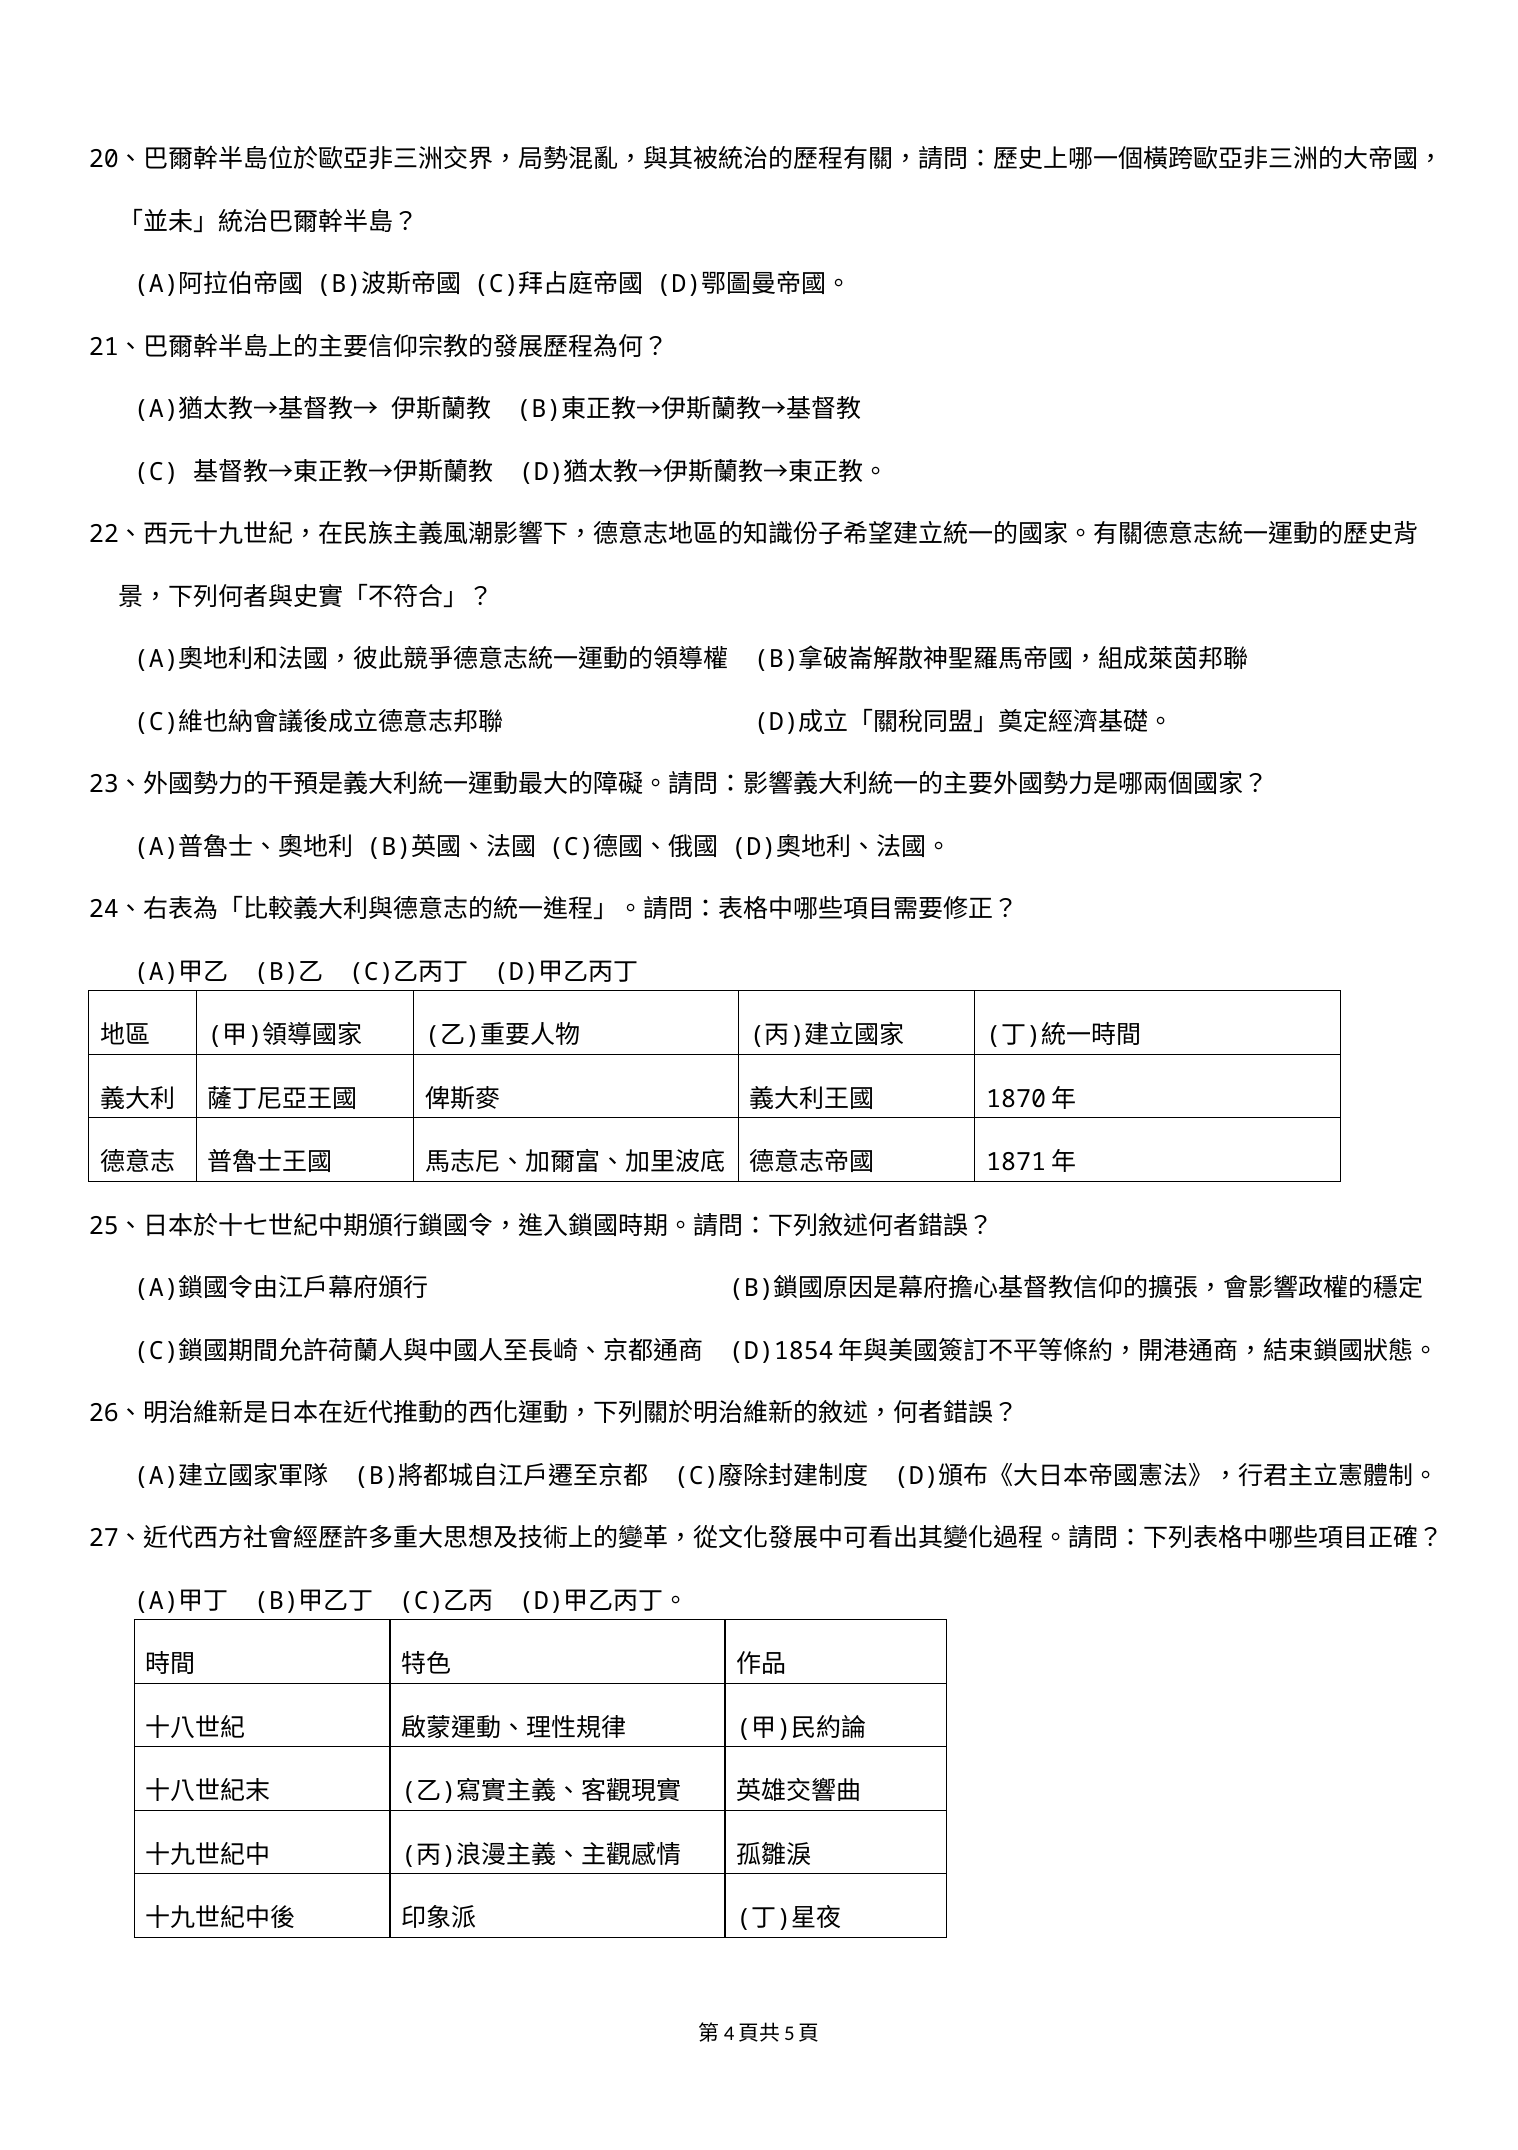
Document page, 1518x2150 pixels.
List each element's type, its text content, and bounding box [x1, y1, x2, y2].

table_cell 1871年 [975, 1118, 1340, 1181]
text 25、日本於十七世紀中期頒行鎖國令，進入鎖國時期。請問：下列敘述何者錯誤？ [89, 1182, 1429, 1244]
text (C)鎖國期間允許荷蘭人與中國人至長崎、京都通商 (D)1854年與美國簽訂不平等條約，開港通商，結束鎖國狀態。 [133, 1307, 1429, 1369]
table_cell 1870年 [975, 1055, 1340, 1117]
table_cell 義大利 [89, 1055, 196, 1117]
text (A)鎖國令由江戶幕府頒行 (B)鎖國原因是幕府擔心基督教信仰的擴張，會影響政權的穩定 [133, 1244, 1429, 1307]
text (A)甲乙 (B)乙 (C)乙丙丁 (D)甲乙丙丁 [133, 927, 1429, 990]
text (A)奧地利和法國，彼此競爭德意志統一運動的領導權 (B)拿破崙解散神聖羅馬帝國，組成萊茵邦聯 [133, 615, 1429, 677]
table_cell 十九世紀中 [135, 1811, 389, 1873]
table_header (甲)領導國家 [197, 991, 413, 1053]
table_cell 十八世紀 [135, 1684, 389, 1746]
table_cell 義大利王國 [739, 1055, 974, 1117]
text 27、近代西方社會經歷許多重大思想及技術上的變革，從文化發展中可看出其變化過程。請問：下列表格中哪些項目正確？ [89, 1494, 1429, 1557]
table_cell 德意志帝國 [739, 1118, 974, 1181]
table_cell 啟蒙運動、理性規律 [391, 1684, 724, 1746]
table_cell (乙)寫實主義、客觀現實 [391, 1747, 724, 1810]
table_header (乙)重要人物 [414, 991, 738, 1053]
table_cell 十九世紀中後 [135, 1874, 389, 1937]
table_header (丁)統一時間 [975, 991, 1340, 1053]
table_header 時間 [135, 1620, 389, 1683]
table_cell 薩丁尼亞王國 [197, 1055, 413, 1117]
text (A)甲丁 (B)甲乙丁 (C)乙丙 (D)甲乙丙丁。 [133, 1557, 1429, 1619]
text 20、巴爾幹半島位於歐亞非三洲交界，局勢混亂，與其被統治的歷程有關，請問：歷史上哪一個橫跨歐亞非三洲的大帝國，「並未」統治巴爾幹半島？ [89, 115, 1429, 240]
text 22、西元十九世紀，在民族主義風潮影響下，德意志地區的知識份子希望建立統一的國家。有關德意志統一運動的歷史背景，下列何者與史實「不符合」？ [89, 490, 1429, 615]
text (C)維也納會議後成立德意志邦聯 (D)成立「關稅同盟」奠定經濟基礎。 [133, 677, 1429, 740]
text 24、右表為「比較義大利與德意志的統一進程」。請問：表格中哪些項目需要修正？ [89, 865, 1429, 927]
text 26、明治維新是日本在近代推動的西化運動，下列關於明治維新的敘述，何者錯誤？ [89, 1369, 1429, 1432]
text 23、外國勢力的干預是義大利統一運動最大的障礙。請問：影響義大利統一的主要外國勢力是哪兩個國家？ [89, 740, 1429, 802]
table_cell (丁)星夜 [726, 1874, 946, 1937]
table_header 作品 [726, 1620, 946, 1683]
table_cell 印象派 [391, 1874, 724, 1937]
table_cell 德意志 [89, 1118, 196, 1181]
text (A)阿拉伯帝國 (B)波斯帝國 (C)拜占庭帝國 (D)鄂圖曼帝國。 [133, 240, 1429, 302]
table_cell 俾斯麥 [414, 1055, 738, 1117]
table_cell (丙)浪漫主義、主觀感情 [391, 1811, 724, 1873]
text (C) 基督教→東正教→伊斯蘭教 (D)猶太教→伊斯蘭教→東正教。 [133, 427, 1429, 490]
table_cell 十八世紀末 [135, 1747, 389, 1810]
text 21、巴爾幹半島上的主要信仰宗教的發展歷程為何？ [89, 302, 1429, 365]
text (A)普魯士、奧地利 (B)英國、法國 (C)德國、俄國 (D)奧地利、法國。 [133, 802, 1429, 865]
table_header 地區 [89, 991, 196, 1053]
table_header 特色 [391, 1620, 724, 1683]
table_cell (甲)民約論 [726, 1684, 946, 1746]
table_cell 普魯士王國 [197, 1118, 413, 1181]
table_cell 馬志尼、加爾富、加里波底 [414, 1118, 738, 1181]
text (A)猶太教→基督教→ 伊斯蘭教 (B)東正教→伊斯蘭教→基督教 [133, 365, 1429, 427]
table_cell 孤雛淚 [726, 1811, 946, 1873]
text (A)建立國家軍隊 (B)將都城自江戶遷至京都 (C)廢除封建制度 (D)頒布《大日本帝國憲法》，行君主立憲體制。 [133, 1432, 1429, 1494]
table_header (丙)建立國家 [739, 991, 974, 1053]
table_cell 英雄交響曲 [726, 1747, 946, 1810]
